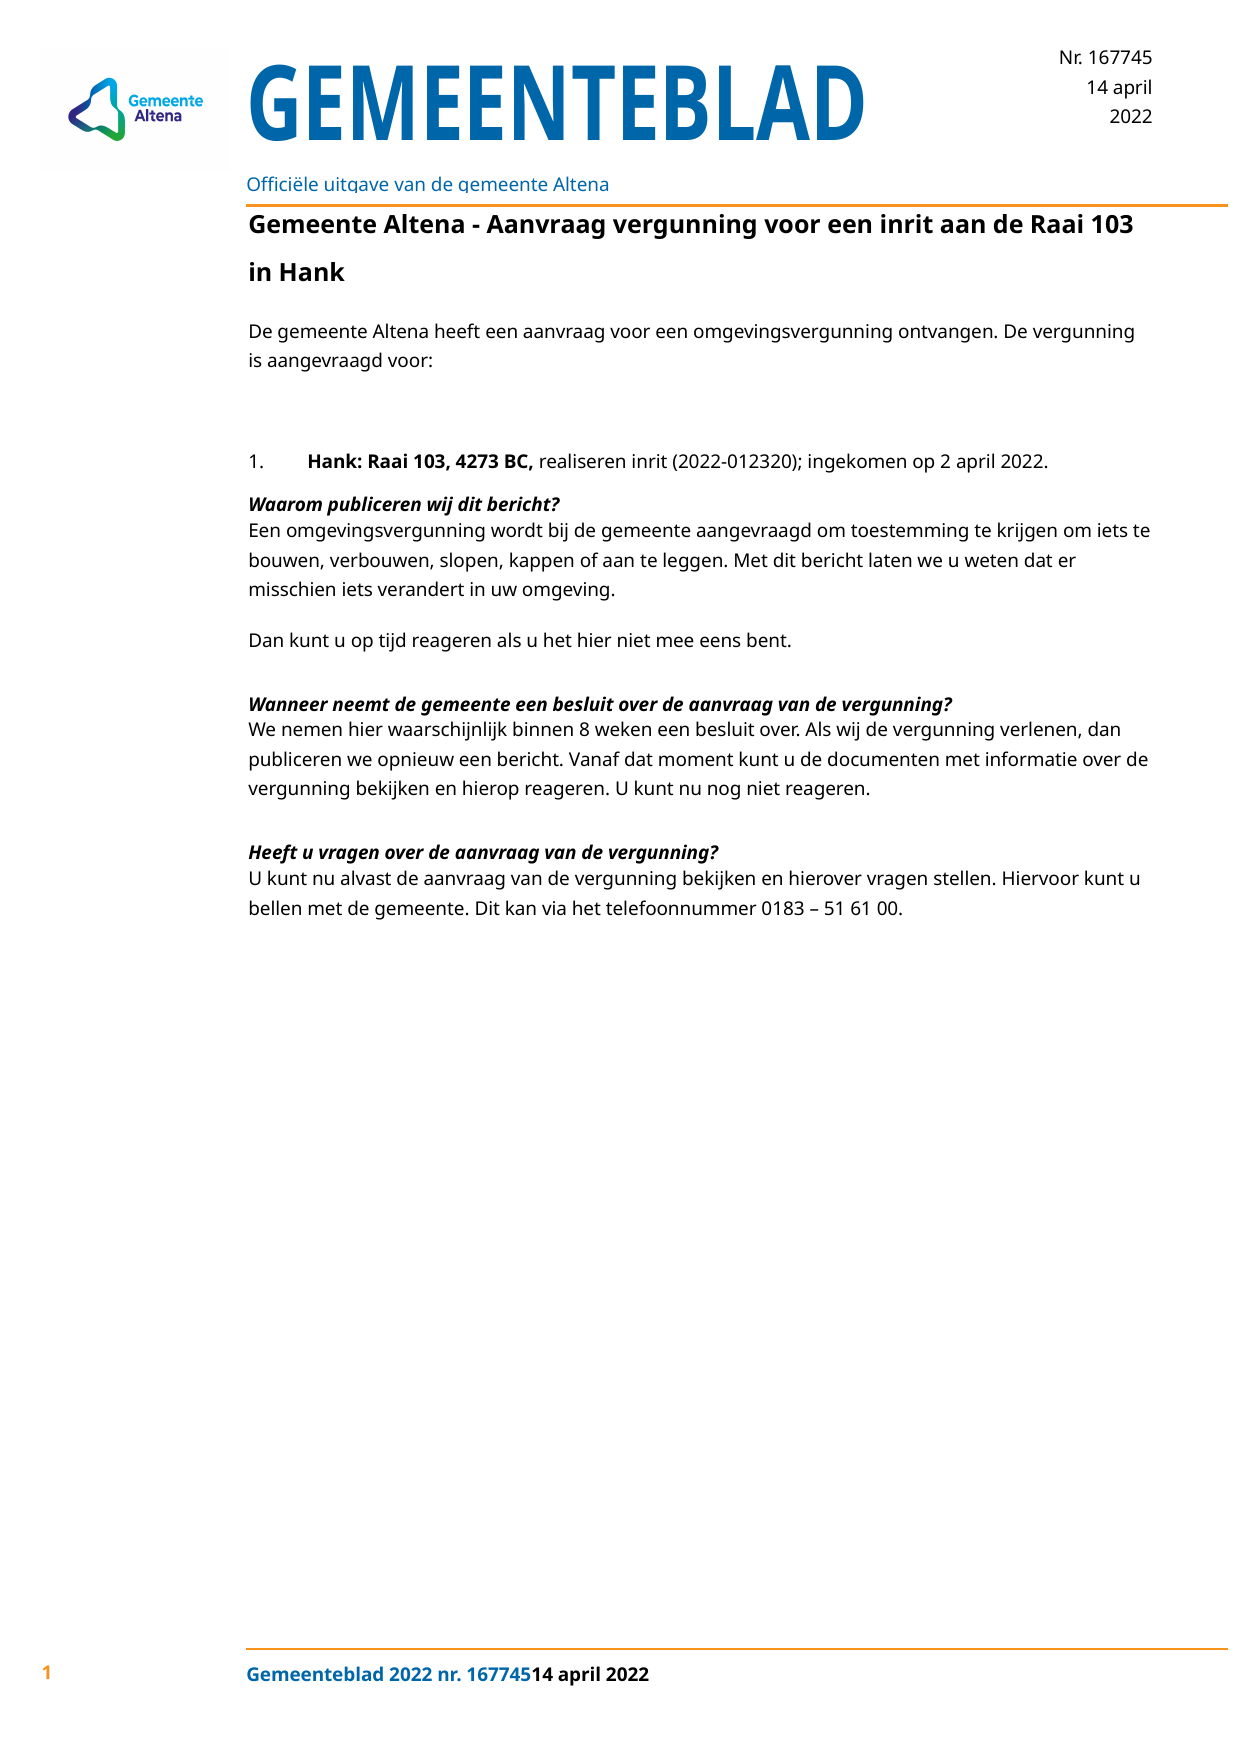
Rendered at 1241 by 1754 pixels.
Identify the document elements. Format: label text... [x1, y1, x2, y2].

text Een omgevingsvergunning wordt bij de gemeente aangevraagd om toestemming te krijgen om iets te bouwen, verbouwen, slopen, kappen of aan te leggen. Met dit bericht laten we u weten dat er misschien iets verandert in uw omgeving. [248, 517, 1152, 602]
text De gemeente Altena heeft een aanvraag voor een omgevingsvergunning ontvangen. De vergunning is aangevraagd voor: [248, 318, 1152, 373]
text Waarom publiceren wij dit bericht? [248, 491, 1152, 517]
text Heeft u vragen over de aanvraag van de vergunning? [248, 839, 1152, 865]
text U kunt nu alvast de aanvraag van de vergunning bekijken en hierover vragen stellen. Hiervoor kunt u bellen met de gemeente. Dit kan via het telefoonnummer 0183 – 51 61 00. [248, 865, 1152, 921]
list Hank: Raai 103, 4273 BC, realiseren inrit (2022-012320); ingekomen op 2 april 2022. [248, 448, 1152, 474]
text We nemen hier waarschijnlijk binnen 8 weken een besluit over. Als wij de vergunning verlenen, dan publiceren we opnieuw een bericht. Vanaf dat moment kunt u de documenten met informatie over de vergunning bekijken en hierop reageren. U kunt nu nog niet reageren. [248, 716, 1152, 801]
text Wanneer neemt de gemeente een besluit over de aanvraag van de vergunning? [248, 691, 1152, 716]
picture [41, 47, 231, 172]
text Gemeente Altena - Aanvraag vergunning voor een inrit aan de Raai 103 in Hank [248, 207, 1152, 288]
text Dan kunt u op tijd reageren als u het hier niet mee eens bent. [248, 627, 1152, 652]
